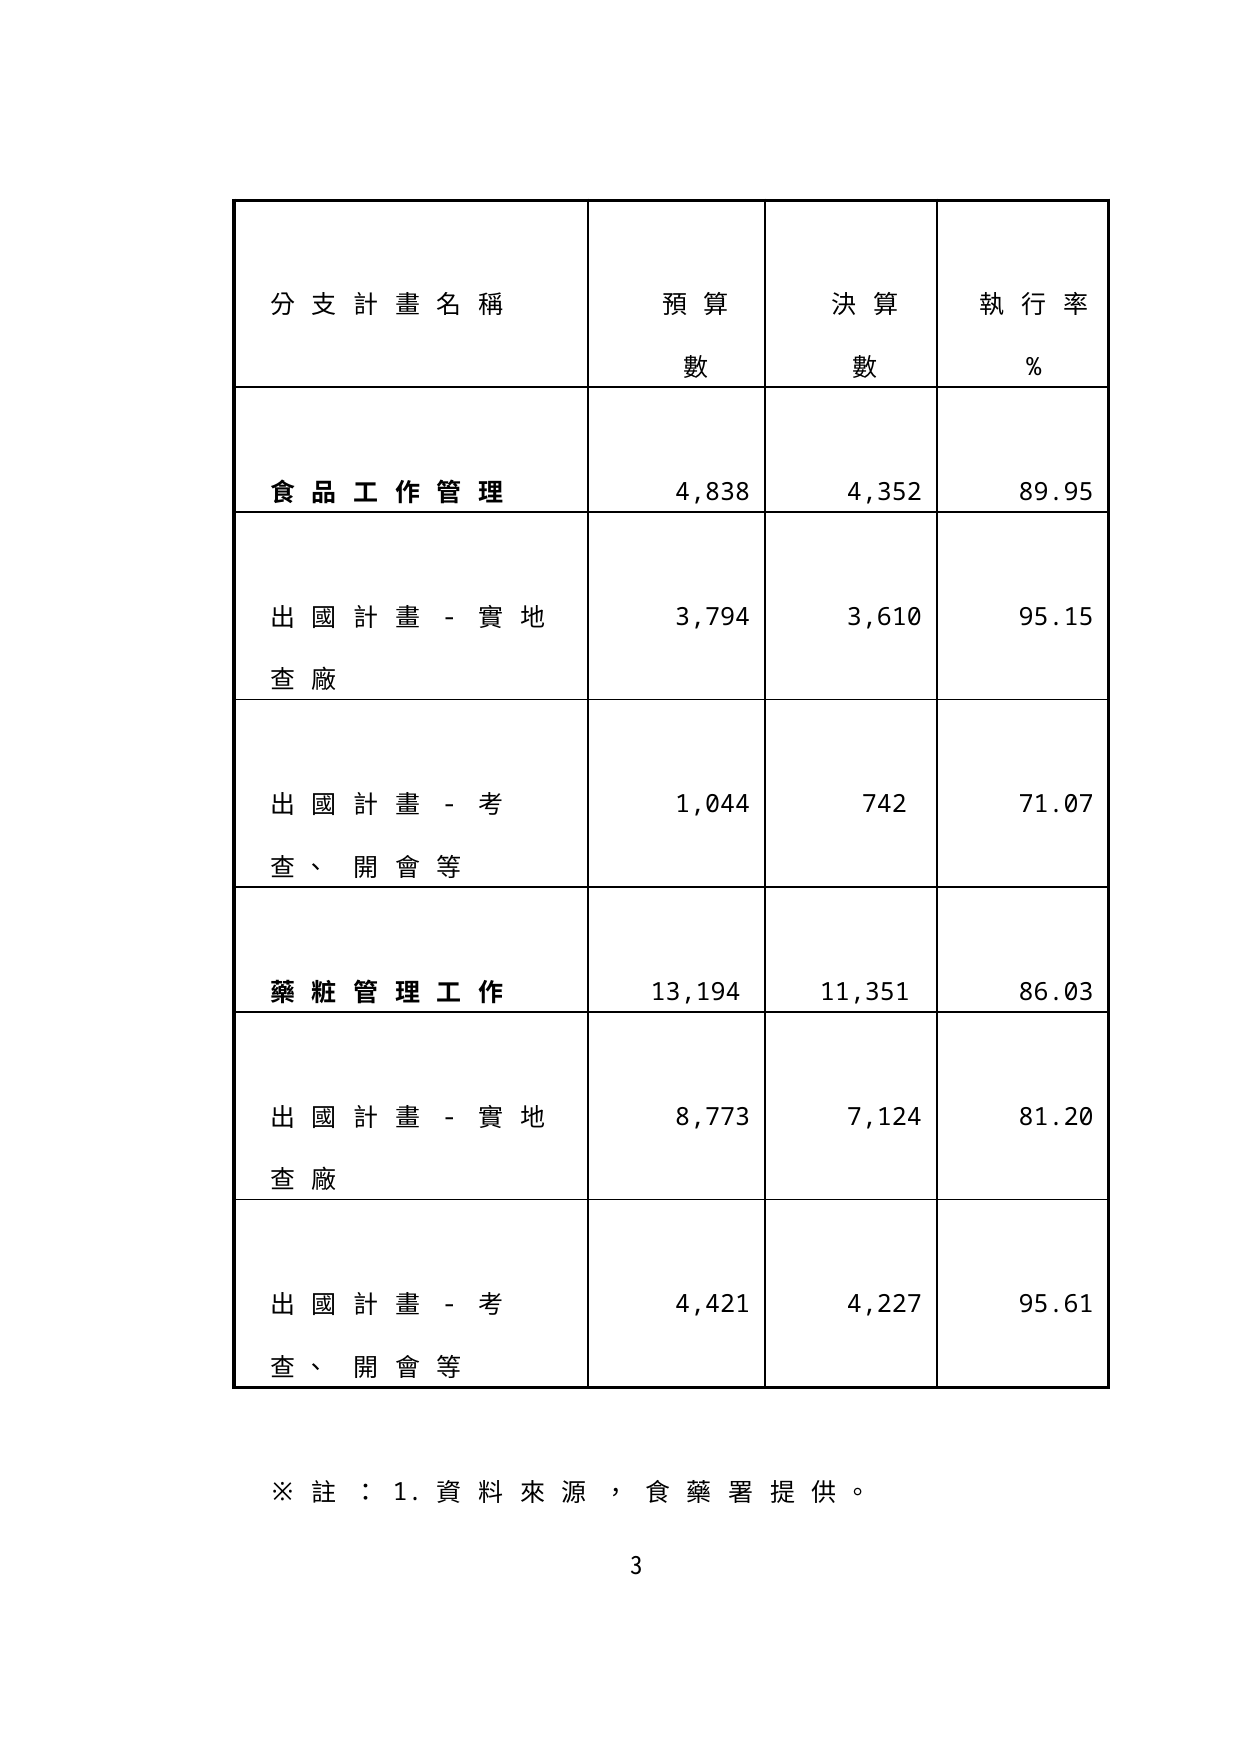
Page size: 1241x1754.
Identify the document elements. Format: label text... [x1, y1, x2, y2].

table_cell 4,352 [766, 388, 936, 511]
table_header 決算數 [766, 202, 936, 386]
table_cell 95.61 [938, 1200, 1107, 1386]
table_cell 4,838 [589, 388, 764, 511]
table_cell 藥粧管理工作 [236, 888, 587, 1011]
table_cell 4,421 [589, 1200, 764, 1386]
table_cell 8,773 [589, 1013, 764, 1198]
table_header 分支計畫名稱 [236, 202, 587, 386]
table_cell 7,124 [766, 1013, 936, 1198]
table_cell 81.20 [938, 1013, 1107, 1198]
table_cell 3,794 [589, 513, 764, 698]
table_cell 出國計畫-實地查廠 [236, 513, 587, 698]
table_cell 11,351 [766, 888, 936, 1011]
table_cell 742 [766, 700, 936, 886]
table_header 預算數 [589, 202, 764, 386]
table_cell 95.15 [938, 513, 1107, 698]
table_cell 4,227 [766, 1200, 936, 1386]
table_cell 71.07 [938, 700, 1107, 886]
table_cell 89.95 [938, 388, 1107, 511]
table_cell 86.03 [938, 888, 1107, 1011]
table_cell 3,610 [766, 513, 936, 698]
text ※註：1.資料來源，食藥署提供。 [223, 1448, 1095, 1511]
table_cell 1,044 [589, 700, 764, 886]
table_cell 食品工作管理 [236, 388, 587, 511]
table_cell 13,194 [589, 888, 764, 1011]
table_cell 出國計畫-實地查廠 [236, 1013, 587, 1198]
table_cell 出國計畫-考查、開會等 [236, 700, 587, 886]
table_cell 出國計畫-考查、開會等 [236, 1200, 587, 1386]
table_header 執行率% [938, 202, 1107, 386]
